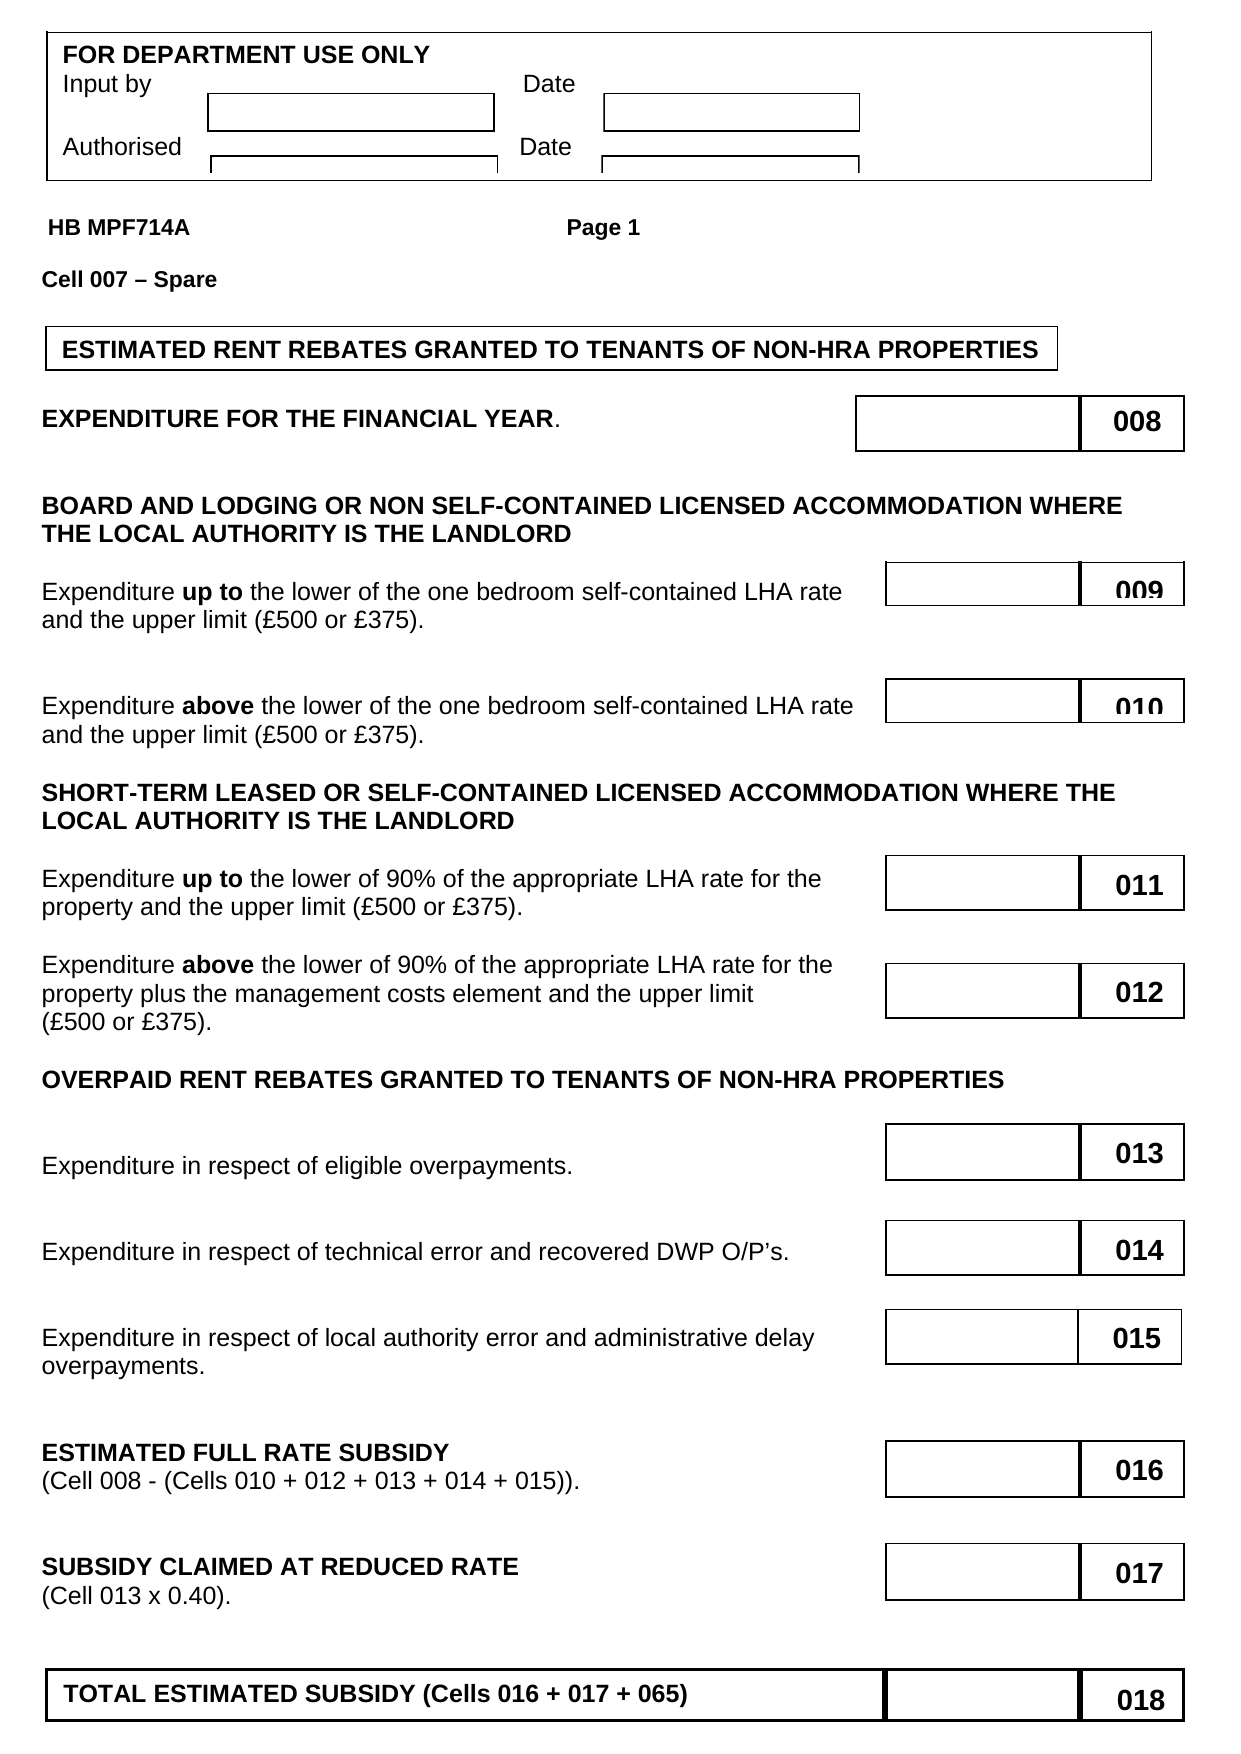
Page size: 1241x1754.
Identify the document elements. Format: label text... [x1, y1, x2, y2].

text Expenditure up to the lower of the one bedroom self-contained LHA rate [41, 577, 885, 605]
text property plus the management costs element and the upper limit [41, 978, 885, 1007]
text Cell 007 – Spare [41, 266, 1199, 292]
subtitle SUBSIDY CLAIMED AT REDUCED RATE [41, 1552, 885, 1581]
text 012 [1097, 971, 1168, 1009]
text 017 [1097, 1552, 1168, 1590]
text and the upper limit (£500 or £375). [41, 720, 1199, 749]
text 014 [1097, 1228, 1168, 1267]
text (Cell 013 x 0.40). [41, 1581, 1199, 1610]
text [1082, 964, 1183, 1017]
text Input by Date [62, 69, 1136, 132]
text Expenditure in respect of local authority error and administrative delay [41, 1323, 885, 1351]
subtitle THE LOCAL AUTHORITY IS THE LANDLORD [41, 519, 1199, 548]
text Expenditure in respect of eligible overpayments. [41, 1151, 885, 1179]
subtitle ESTIMATED FULL RATE SUBSIDY [41, 1438, 1199, 1466]
text Expenditure in respect of technical error and recovered DWP O/P’s. [41, 1237, 885, 1265]
text (Cell 008 - (Cells 010 + 012 + 013 + 014 + 015)). [41, 1466, 885, 1495]
text 013 [1097, 1132, 1168, 1170]
text Expenditure up to the lower of 90% of the appropriate LHA rate for the [41, 863, 885, 892]
subtitle FOR DEPARTMENT USE ONLY [62, 41, 1136, 69]
text 009 [1097, 571, 1168, 597]
text (£500 or £375). [41, 1007, 1199, 1036]
text property and the upper limit (£500 or £375). [41, 892, 1199, 921]
subtitle ESTIMATED FULL RATE SUBSIDY [887, 1442, 1078, 1496]
text 011 [1097, 863, 1168, 902]
text Expenditure above the lower of 90% of the appropriate LHA rate for the [41, 950, 1199, 978]
text 008 [1097, 404, 1168, 438]
text EXPENDITURE FOR THE FINANCIAL YEAR. [41, 404, 855, 433]
subtitle SHORT-TERM LEASED OR SELF-CONTAINED LICENSED ACCOMMODATION WHERE THE LOCAL AUTHORITY IS THE LANDLORD [41, 778, 1199, 835]
subtitle ESTIMATED FULL RATE SUBSIDY [1082, 1442, 1183, 1496]
subtitle BOARD AND LODGING OR NON SELF-CONTAINED LICENSED ACCOMMODATION WHERE [41, 491, 1199, 519]
text HB MPF714A Page 1 [41, 213, 1199, 240]
text Expenditure above the lower of the one bedroom self-contained LHA rate [41, 691, 885, 720]
text overpayments. [41, 1351, 1199, 1380]
text 016 [1097, 1449, 1168, 1487]
text [887, 964, 1078, 1017]
text 015 [1094, 1318, 1166, 1356]
text 018 [1098, 1679, 1167, 1712]
text and the upper limit (£500 or £375). [41, 605, 1199, 634]
text 010 [1097, 687, 1168, 714]
subtitle OVERPAID RENT REBATES GRANTED TO TENANTS OF NON-HRA PROPERTIES [41, 1065, 1199, 1093]
text ESTIMATED RENT REBATES GRANTED TO TENANTS OF NON-HRA PROPERTIES [62, 335, 1042, 362]
text Authorised Date [62, 132, 1136, 172]
text TOTAL ESTIMATED SUBSIDY (Cells 016 + 017 + 065) [63, 1679, 867, 1708]
